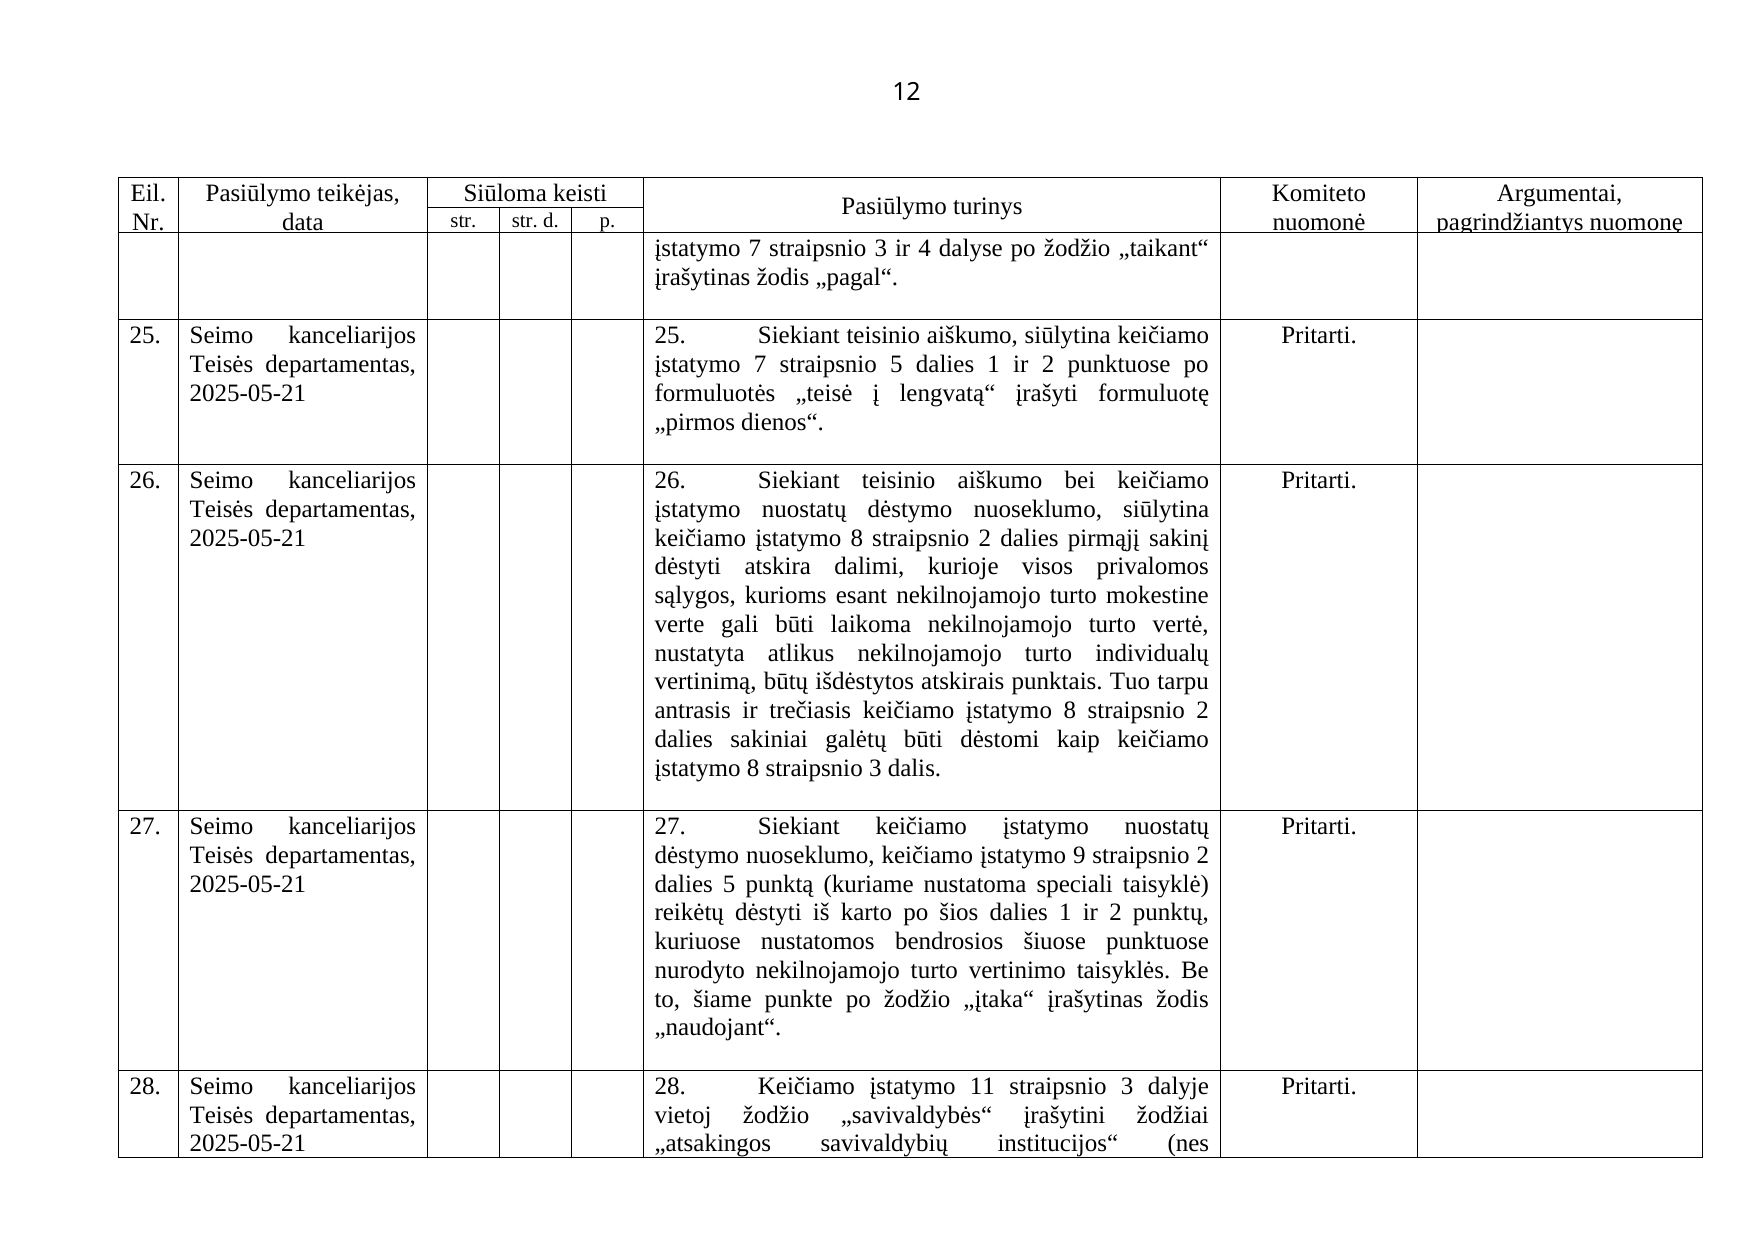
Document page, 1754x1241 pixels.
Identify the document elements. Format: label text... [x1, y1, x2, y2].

table_cell [428, 233, 499, 319]
table_cell 28. Keičiamo įstatymo 11 straipsnio 3 dalyje vietoj žodžio „savivaldybės“ įrašytini žodžiai „atsakingos savivaldybių institucijos“ (nes [644, 1071, 1220, 1157]
table_cell [572, 465, 643, 810]
table_cell [572, 1071, 643, 1157]
table_cell [428, 320, 499, 464]
table_cell p. [572, 208, 643, 232]
table_cell [428, 811, 499, 1070]
table_cell [428, 465, 499, 810]
table_cell [500, 811, 571, 1070]
table_cell [119, 233, 178, 319]
table_cell Pritarti. [1221, 1071, 1417, 1157]
table_cell Pritarti. [1221, 811, 1417, 1070]
table_cell 25. Siekiant teisinio aiškumo, siūlytina keičiamo įstatymo 7 straipsnio 5 dalies 1 ir 2 punktuose po formuluotės „teisė į lengvatą“ įrašyti formuluotę „pirmos dienos“. [644, 320, 1220, 464]
table_cell Seimo kanceliarijos Teisės departamentas, 2025-05-21 [179, 465, 427, 810]
table_cell [179, 233, 427, 319]
table_cell str. [428, 208, 499, 232]
table_cell 27. Siekiant keičiamo įstatymo nuostatų dėstymo nuoseklumo, keičiamo įstatymo 9 straipsnio 2 dalies 5 punktą (kuriame nustatoma speciali taisyklė) reikėtų dėstyti iš karto po šios dalies 1 ir 2 punktų, kuriuose nustatomos bendrosios šiuose punktuose nurodyto nekilnojamojo turto vertinimo taisyklės. Be to, šiame punkte po žodžio „įtaka“ įrašytinas žodis „naudojant“. [644, 811, 1220, 1070]
table_cell Pritarti. [1221, 465, 1417, 810]
table_header Pasiūlymo teikėjas, data [179, 178, 427, 232]
table_cell 25. [119, 320, 178, 464]
table_cell [1221, 233, 1417, 319]
table_cell [500, 233, 571, 319]
table_cell [572, 320, 643, 464]
table_cell 26. [119, 465, 178, 810]
table_header Eil. Nr. [119, 178, 178, 232]
table_cell 27. [119, 811, 178, 1070]
table_header Pasiūlymo turinys [644, 178, 1220, 232]
table_cell [1418, 320, 1702, 464]
table_cell [500, 320, 571, 464]
table_cell [428, 1071, 499, 1157]
table_header Argumentai, pagrindžiantys nuomonę [1418, 178, 1702, 232]
table_header Komiteto nuomonė [1221, 178, 1417, 232]
table_cell [500, 465, 571, 810]
table_cell Pritarti. [1221, 320, 1417, 464]
table_cell 26. Siekiant teisinio aiškumo bei keičiamo įstatymo nuostatų dėstymo nuoseklumo, siūlytina keičiamo įstatymo 8 straipsnio 2 dalies pirmąjį sakinį dėstyti atskira dalimi, kurioje visos privalomos sąlygos, kurioms esant nekilnojamojo turto mokestine verte gali būti laikoma nekilnojamojo turto vertė, nustatyta atlikus nekilnojamojo turto individualų vertinimą, būtų išdėstytos atskirais punktais. Tuo tarpu antrasis ir trečiasis keičiamo įstatymo 8 straipsnio 2 dalies sakiniai galėtų būti dėstomi kaip keičiamo įstatymo 8 straipsnio 3 dalis. [644, 465, 1220, 810]
table_cell [1418, 811, 1702, 1070]
table_cell [572, 811, 643, 1070]
table_cell [1418, 1071, 1702, 1157]
table_cell [572, 233, 643, 319]
table_cell Seimo kanceliarijos Teisės departamentas, 2025-05-21 [179, 1071, 427, 1157]
table_cell įstatymo 7 straipsnio 3 ir 4 dalyse po žodžio „taikant“ įrašytinas žodis „pagal“. [644, 233, 1220, 319]
table_cell [500, 1071, 571, 1157]
table_cell [1418, 233, 1702, 319]
table_cell str. d. [500, 208, 571, 232]
table_header Siūloma keisti [428, 178, 643, 207]
table_cell Seimo kanceliarijos Teisės departamentas, 2025-05-21 [179, 811, 427, 1070]
table_cell [1418, 465, 1702, 810]
table_cell 28. [119, 1071, 178, 1157]
table_cell Seimo kanceliarijos Teisės departamentas, 2025-05-21 [179, 320, 427, 464]
